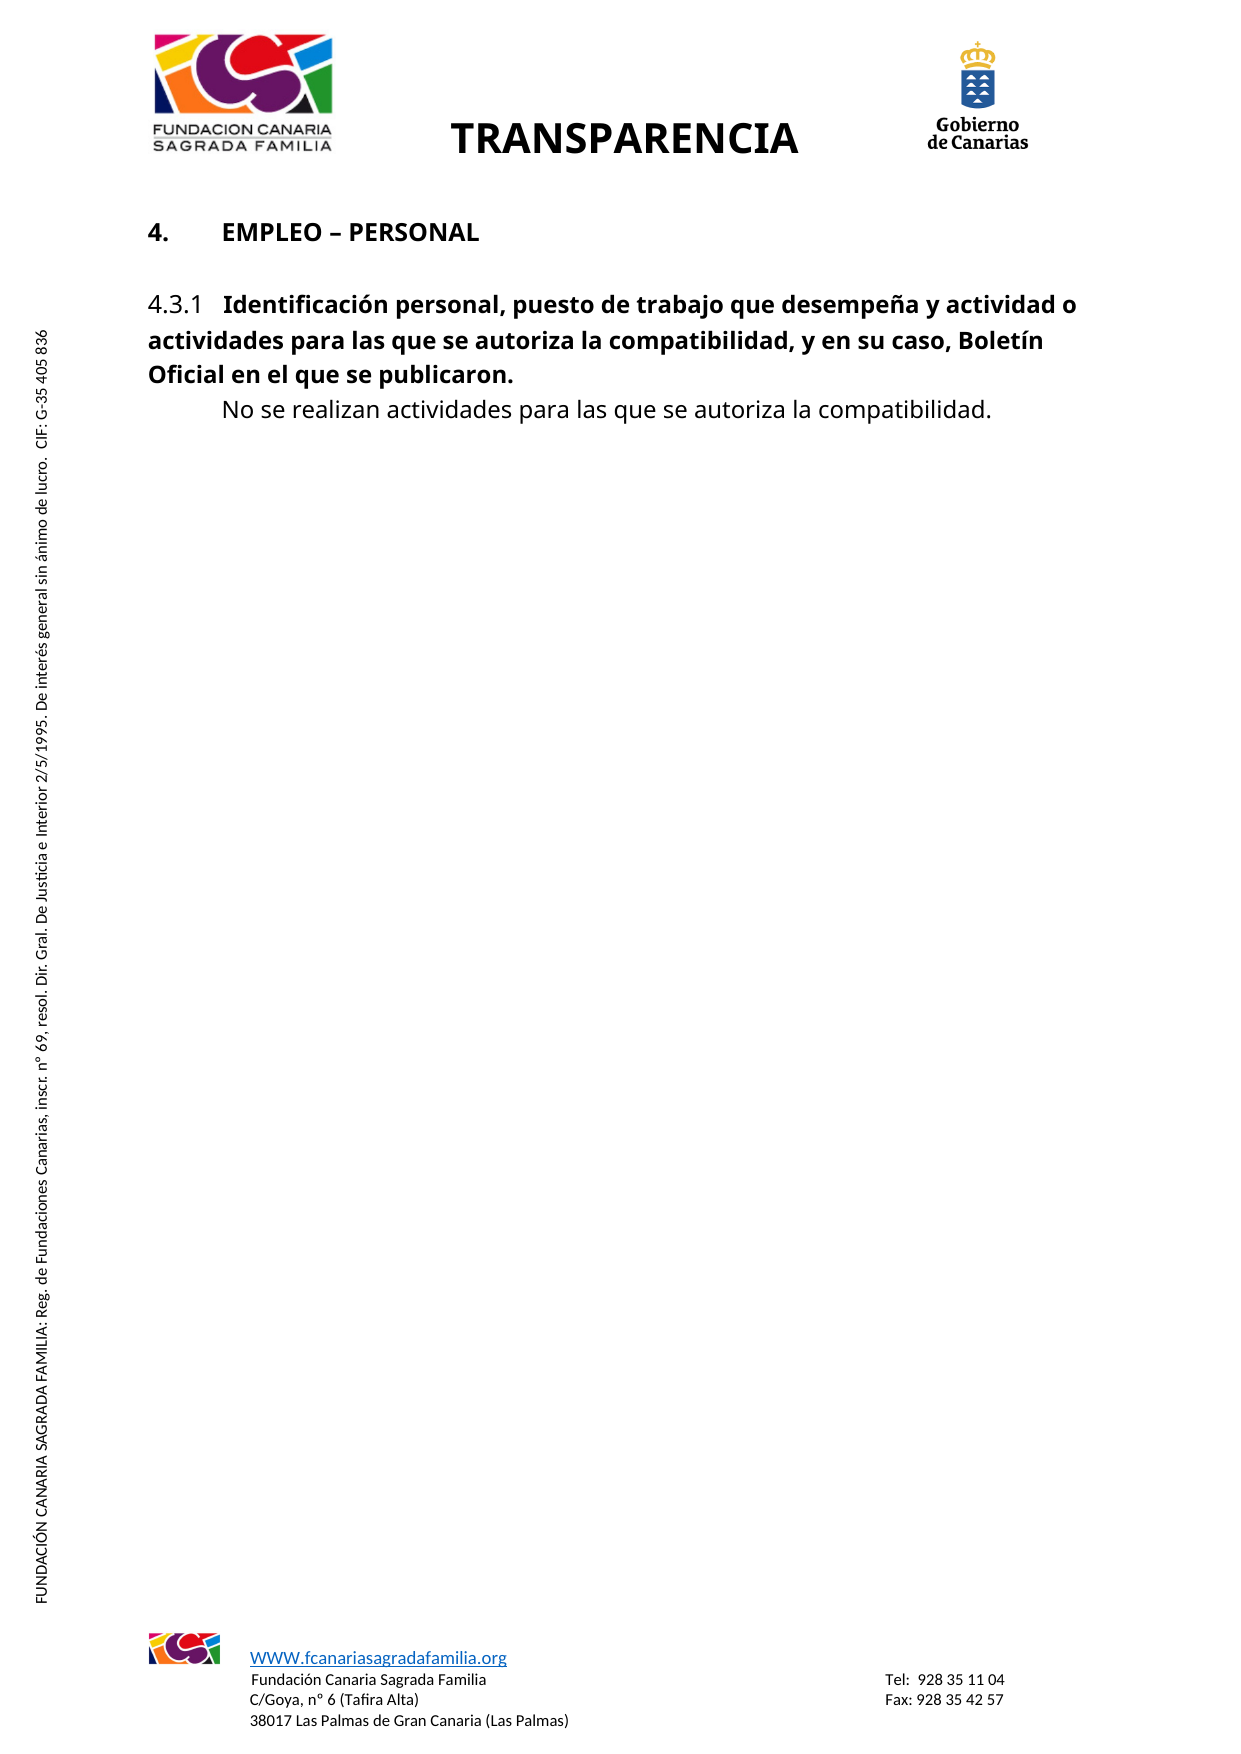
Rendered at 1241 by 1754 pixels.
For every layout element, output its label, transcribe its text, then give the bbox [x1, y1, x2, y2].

picture [917, 37, 1037, 154]
picture [147, 1631, 220, 1665]
list No se realizan actividades para las que se autoriza la compatibilidad. [148, 393, 1092, 426]
list 4.3.1 Identificación personal, puesto de trabajo que desempeña y actividad o actividades para las que se autoriza la compatibilidad, y en su caso, Boletín Oficial en el que se publicaron. [148, 287, 1092, 391]
list 4. EMPLEO – PERSONAL [148, 214, 1092, 248]
picture [147, 29, 337, 154]
